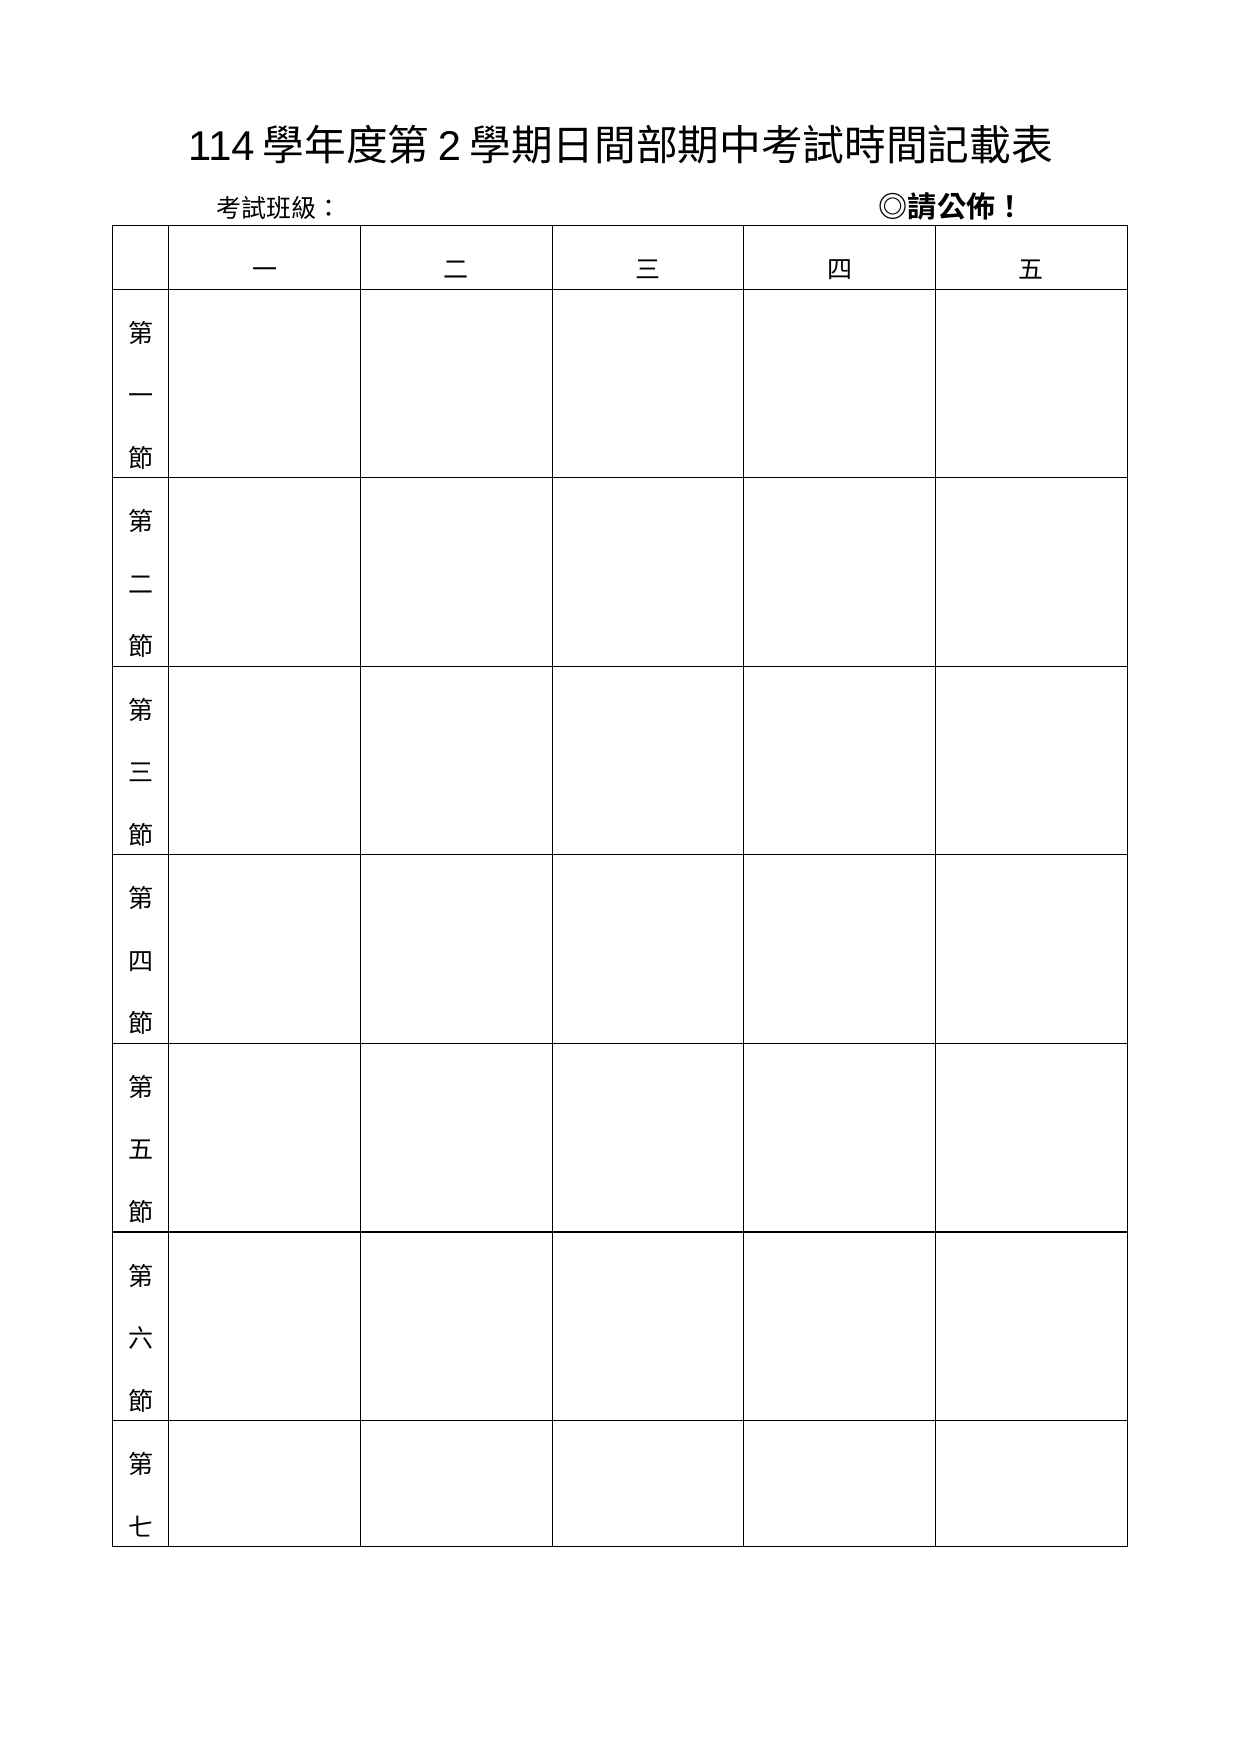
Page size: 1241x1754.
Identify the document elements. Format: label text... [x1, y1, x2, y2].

table_cell 第六節 [113, 1233, 168, 1420]
table_cell [169, 1233, 360, 1420]
table_cell 第四節 [113, 855, 168, 1043]
table_cell [744, 855, 935, 1043]
table_cell [744, 1044, 935, 1231]
table_cell [169, 1044, 360, 1231]
table_cell 第七 [113, 1421, 168, 1546]
table_header 三 [553, 226, 743, 289]
table_cell [169, 290, 360, 477]
table_cell [553, 1044, 743, 1231]
table_cell 第五節 [113, 1044, 168, 1231]
table_cell [361, 1044, 552, 1231]
table_cell [744, 1421, 935, 1546]
table_cell [553, 855, 743, 1043]
table_cell [553, 1233, 743, 1420]
table_cell [361, 290, 552, 477]
table_cell [936, 290, 1127, 477]
table_cell 第二節 [113, 478, 168, 666]
table_cell [744, 290, 935, 477]
table_cell [553, 667, 743, 854]
table_cell 第三節 [113, 667, 168, 854]
table_header 五 [936, 226, 1127, 289]
table_header 二 [361, 226, 552, 289]
table_cell [744, 667, 935, 854]
table_cell [361, 478, 552, 666]
table_cell [553, 290, 743, 477]
table_cell [936, 1233, 1127, 1420]
table_header 四 [744, 226, 935, 289]
table_cell [169, 855, 360, 1043]
table_cell [361, 1421, 552, 1546]
table_cell [169, 1421, 360, 1546]
table_cell [361, 855, 552, 1043]
text 114學年度第2學期日間部期中考試時間記載表 [112, 100, 1128, 163]
table_header [113, 226, 168, 289]
table_cell [936, 667, 1127, 854]
table_cell [936, 1044, 1127, 1231]
table_cell [169, 478, 360, 666]
table_cell [936, 478, 1127, 666]
table_cell [744, 478, 935, 666]
table_cell [553, 478, 743, 666]
table_cell [361, 667, 552, 854]
table_cell [553, 1421, 743, 1546]
table_cell [744, 1233, 935, 1420]
table_cell [936, 855, 1127, 1043]
table_cell [936, 1421, 1127, 1546]
table_cell [169, 667, 360, 854]
table_cell [361, 1233, 552, 1420]
table_header 一 [169, 226, 360, 289]
table_cell 第一節 [113, 290, 168, 477]
text 考試班級： ◎請公佈！ [112, 163, 1128, 225]
